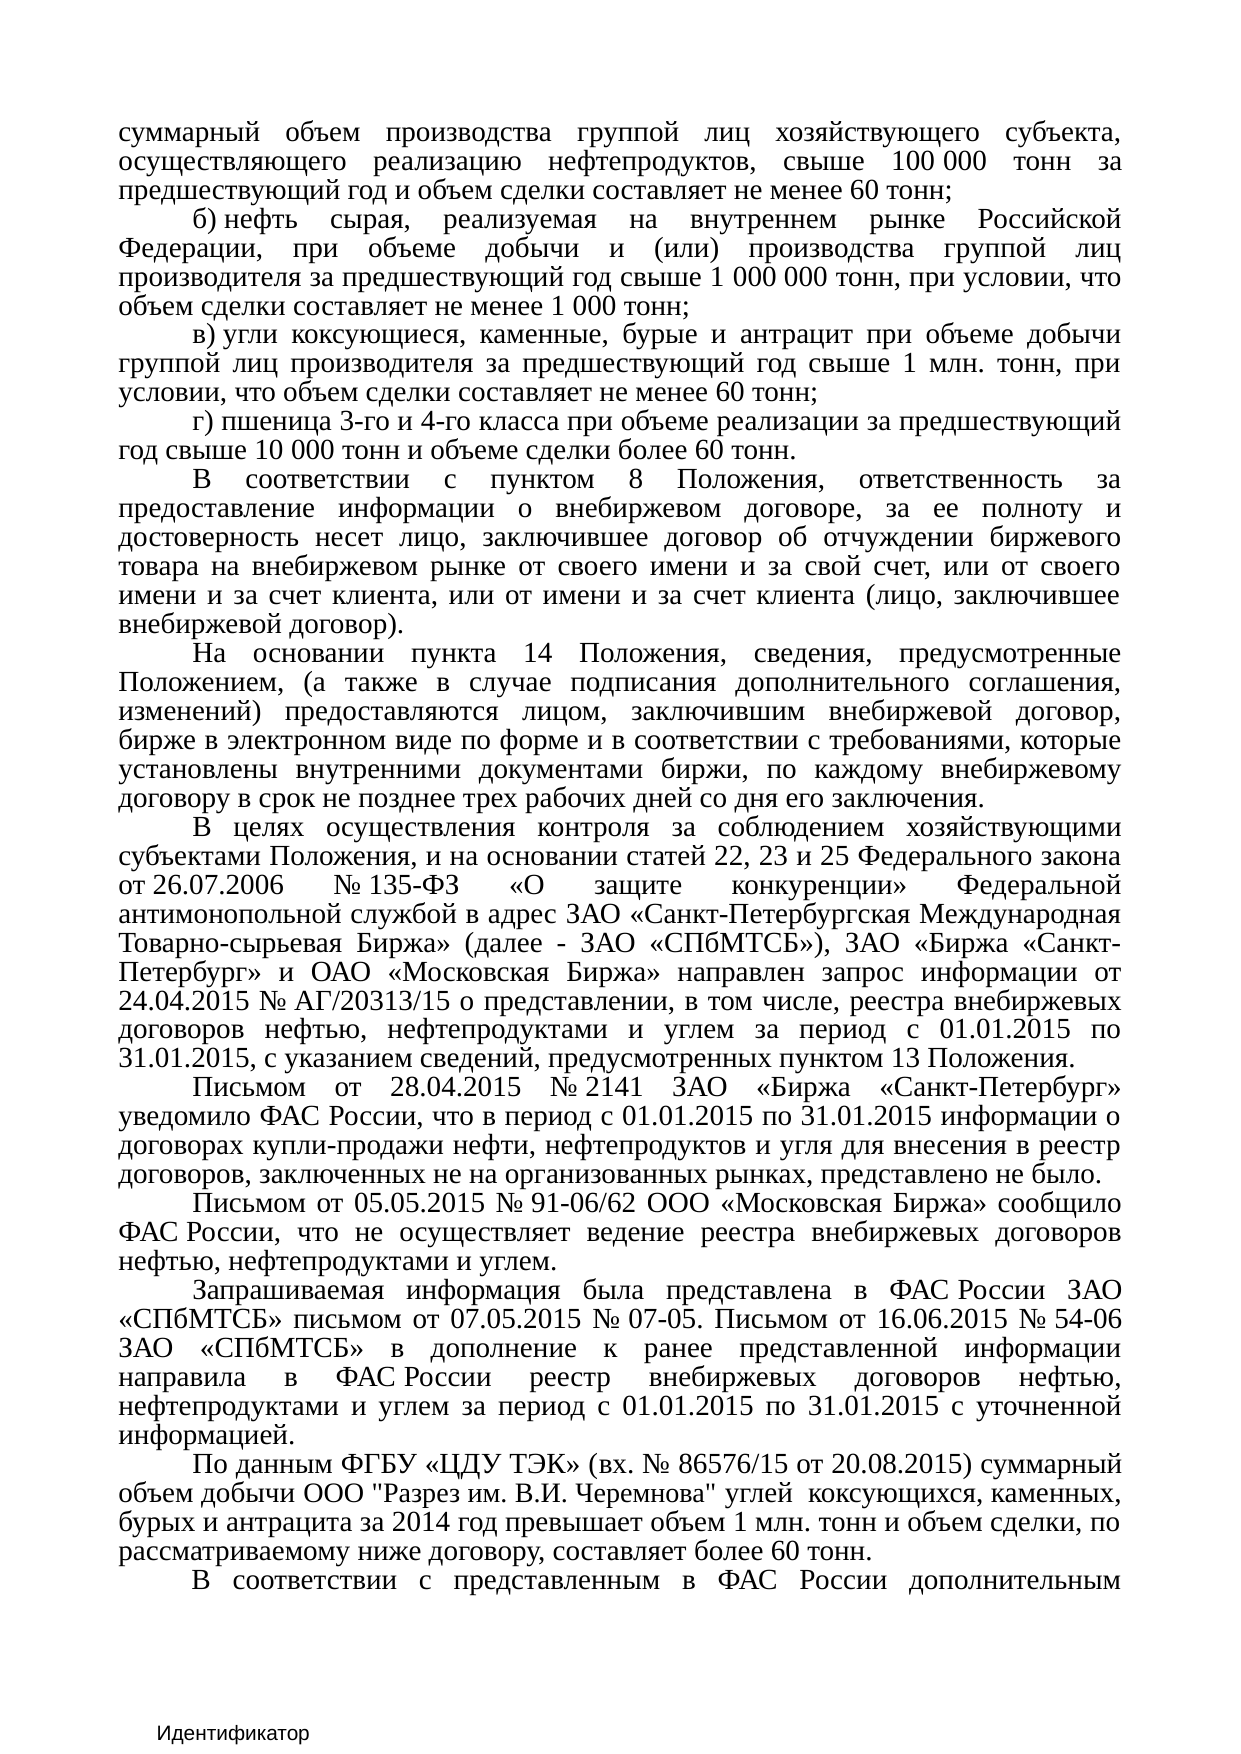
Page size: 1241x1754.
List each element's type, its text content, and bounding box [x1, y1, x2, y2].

list суммарный объем производства группой лиц хозяйствующего субъекта, осуществляющего реализацию нефтепродуктов, свыше 100 000 тонн за предшествующий год и объем сделки составляет не менее 60 тонн; [118, 118, 1122, 205]
list г) пшеница 3-го и 4-го класса при объеме реализации за предшествующий год свыше 10 000 тонн и объеме сделки более 60 тонн. [118, 408, 1122, 466]
list б) нефть сырая, реализуемая на внутреннем рынке Российской Федерации, при объеме добычи и (или) производства группой лиц производителя за предшествующий год свыше 1 000 000 тонн, при условии, что объем сделки составляет не менее 1 000 тонн; [118, 205, 1122, 321]
text В соответствии с представленным в ФАС России дополнительным [118, 1566, 1122, 1595]
text Письмом от 05.05.2015 № 91-06/62 ООО «Московская Биржа» сообщило ФАС России, что не осуществляет ведение реестра внебиржевых договоров нефтью, нефтепродуктами и углем. [118, 1189, 1122, 1276]
text В целях осуществления контроля за соблюдением хозяйствующими субъектами Положения, и на основании статей 22, 23 и 25 Федерального закона от 26.07.2006 № 135-ФЗ «О защите конкуренции» Федеральной антимонопольной службой в адрес ЗАО «Санкт-Петербургская Международная Товарно-сырьевая Биржа» (далее - ЗАО «СПбМТСБ»), ЗАО «Биржа «Санкт-Петербург» и ОАО «Московская Биржа» направлен запрос информации от 24.04.2015 № АГ/20313/15 о представлении, в том числе, реестра внебиржевых договоров нефтью, нефтепродуктами и углем за период с 01.01.2015 по 31.01.2015, с указанием сведений, предусмотренных пунктом 13 Положения. [118, 813, 1122, 1074]
list в) угли коксующиеся, каменные, бурые и антрацит при объеме добычи группой лиц производителя за предшествующий год свыше 1 млн. тонн, при условии, что объем сделки составляет не менее 60 тонн; [118, 321, 1122, 408]
list На основании пункта 14 Положения, сведения, предусмотренные Положением, (а также в случае подписания дополнительного соглашения, изменений) предоставляются лицом, заключившим внебиржевой договор, бирже в электронном виде по форме и в соответствии с требованиями, которые установлены внутренними документами биржи, по каждому внебиржевому договору в срок не позднее трех рабочих дней со дня его заключения. [118, 639, 1122, 813]
text По данным ФГБУ «ЦДУ ТЭК» (вх. № 86576/15 от 20.08.2015) суммарный объем добычи ООО "Разрез им. В.И. Черемнова" углей коксующихся, каменных, бурых и антрацита за 2014 год превышает объем 1 млн. тонн и объем сделки, по рассматриваемому ниже договору, составляет более 60 тонн. [118, 1450, 1122, 1566]
list В соответствии с пунктом 8 Положения, ответственность за предоставление информации о внебиржевом договоре, за ее полноту и достоверность несет лицо, заключившее договор об отчуждении биржевого товара на внебиржевом рынке от своего имени и за свой счет, или от своего имени и за счет клиента, или от имени и за счет клиента (лицо, заключившее внебиржевой договор). [118, 466, 1122, 639]
text Запрашиваемая информация была представлена в ФАС России ЗАО «СПбМТСБ» письмом от 07.05.2015 № 07-05. Письмом от 16.06.2015 № 54-06 ЗАО «СПбМТСБ» в дополнение к ранее представленной информации направила в ФАС России реестр внебиржевых договоров нефтью, нефтепродуктами и углем за период с 01.01.2015 по 31.01.2015 с уточненной информацией. [118, 1276, 1122, 1450]
text Письмом от 28.04.2015 № 2141 ЗАО «Биржа «Санкт-Петербург» уведомило ФАС России, что в период с 01.01.2015 по 31.01.2015 информации о договорах купли-продажи нефти, нефтепродуктов и угля для внесения в реестр договоров, заключенных не на организованных рынках, представлено не было. [118, 1074, 1122, 1189]
